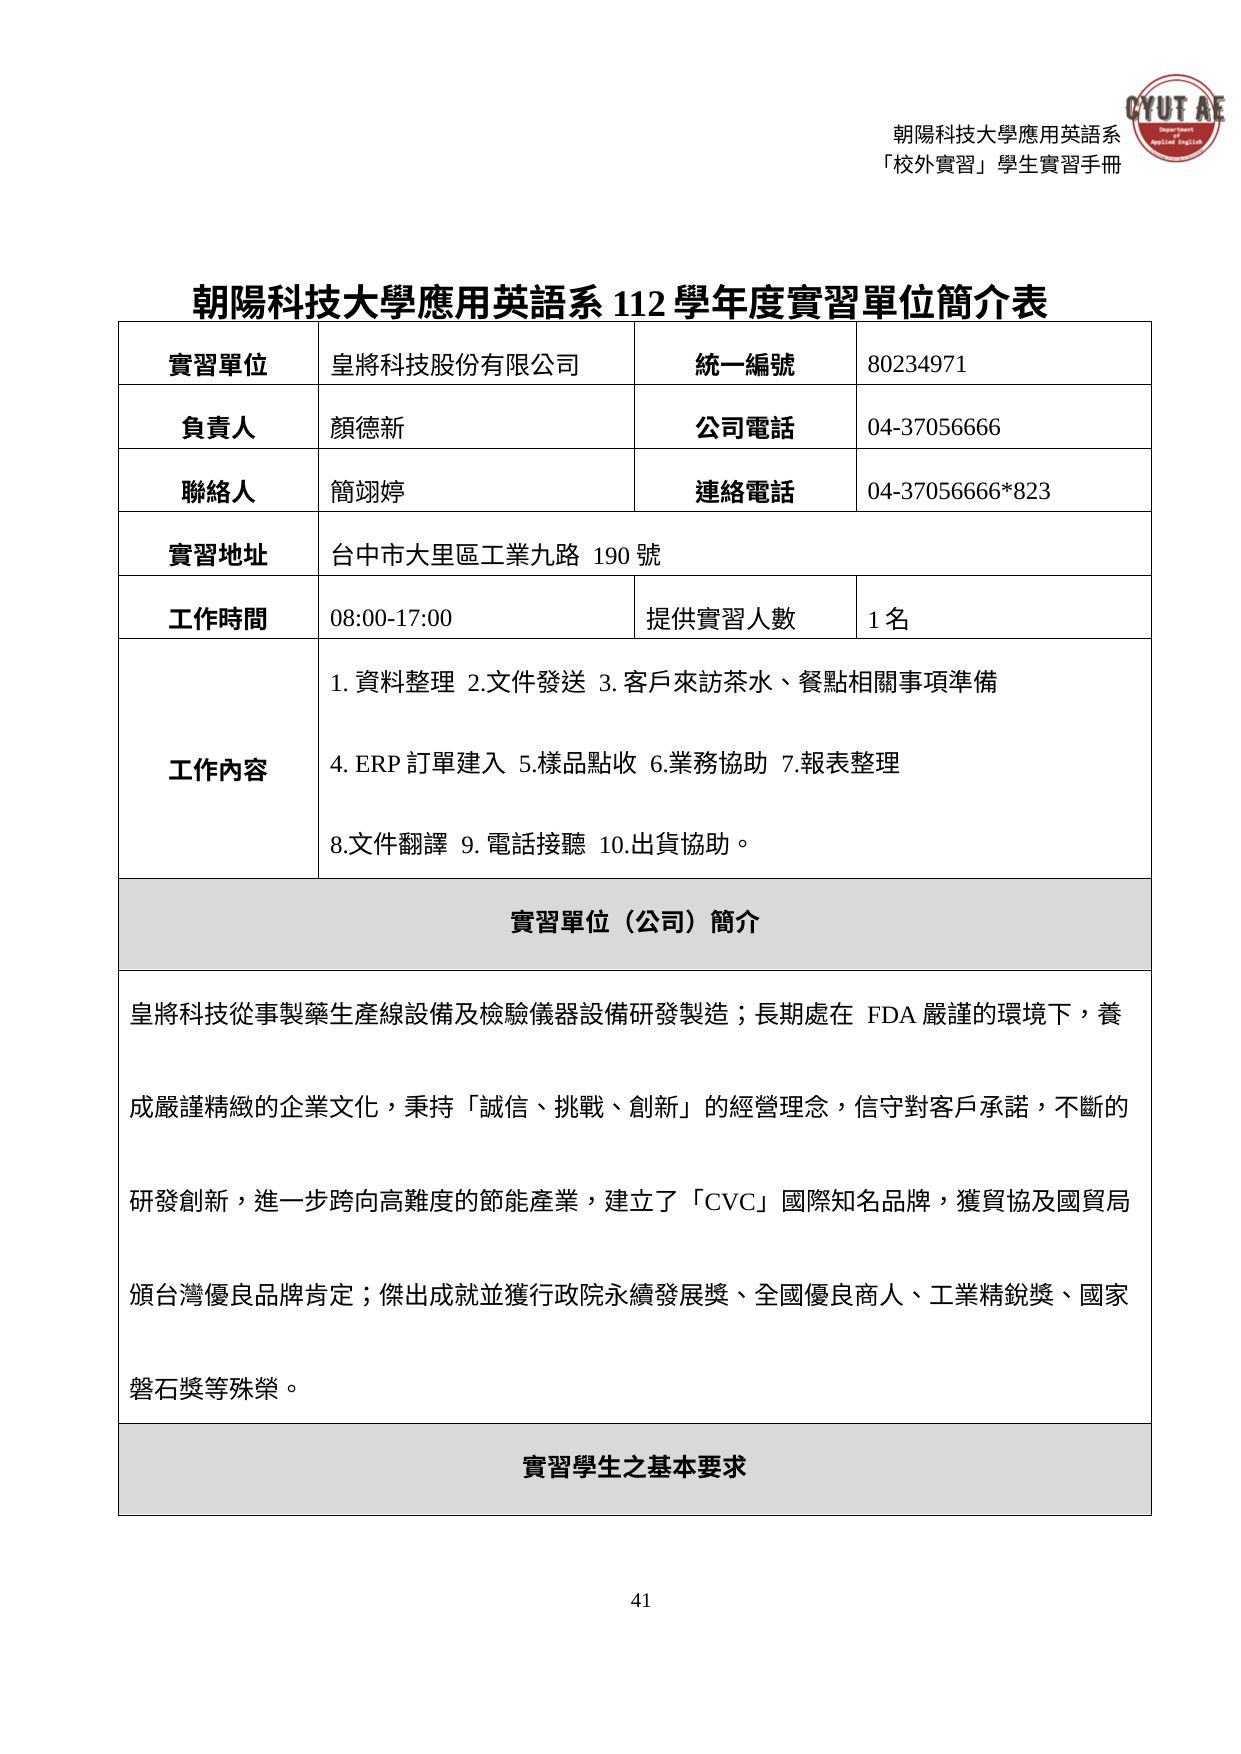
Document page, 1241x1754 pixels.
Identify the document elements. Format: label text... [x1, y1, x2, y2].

table_cell 提供實習人數 [635, 576, 856, 638]
table_cell 實習單位（公司）簡介 [119, 879, 1151, 969]
table_cell 簡翊婷 [319, 449, 634, 511]
table_header 統一編號 [635, 322, 856, 384]
table_cell 實習學生之基本要求 [119, 1424, 1151, 1514]
table_cell 台中市大里區工業九路 190 號 [319, 512, 1151, 575]
table_cell 皇將科技從事製藥生產線設備及檢驗儀器設備研發製造；長期處在 FDA 嚴謹的環境下，養 成嚴謹精緻的企業文化，秉持「誠信、挑戰、創新」的經營理念，信守對客戶承諾，不斷的 研發創新，進一步跨向高難度的節能產業，建立了「CVC」國際知名品牌，獲貿協及國貿局 頒台灣優良品牌肯定；傑出成就並獲行政院永續發展獎、全國優良商人、工業精銳獎、國家 磐石獎等殊榮。 [119, 971, 1151, 1422]
table_cell 工作時間 [119, 576, 318, 638]
table_cell 1. 資料整理 2.文件發送 3. 客戶來訪茶水、餐點相關事項準備 4. ERP 訂單建入 5.樣品點收 6.業務協助 7.報表整理 8.文件翻譯 9. 電話接聽 10.出貨協助。 [319, 639, 1151, 877]
table_cell 04-37056666 [857, 385, 1151, 448]
table_cell 08:00-17:00 [319, 576, 634, 638]
table_cell 工作內容 [119, 639, 318, 877]
text 朝陽科技大學應用英語系112學年度實習單位簡介表 [118, 258, 1122, 321]
table_cell 連絡電話 [635, 449, 856, 511]
table_cell 1名 [857, 576, 1151, 638]
table_header 80234971 [857, 322, 1151, 384]
table_cell 負責人 [119, 385, 318, 448]
table_header 實習單位 [119, 322, 318, 384]
table_cell 聯絡人 [119, 449, 318, 511]
table_cell 04-37056666*823 [857, 449, 1151, 511]
table_cell 顏德新 [319, 385, 634, 448]
table_cell 實習地址 [119, 512, 318, 575]
table_header 皇將科技股份有限公司 [319, 322, 634, 384]
table_cell 公司電話 [635, 385, 856, 448]
